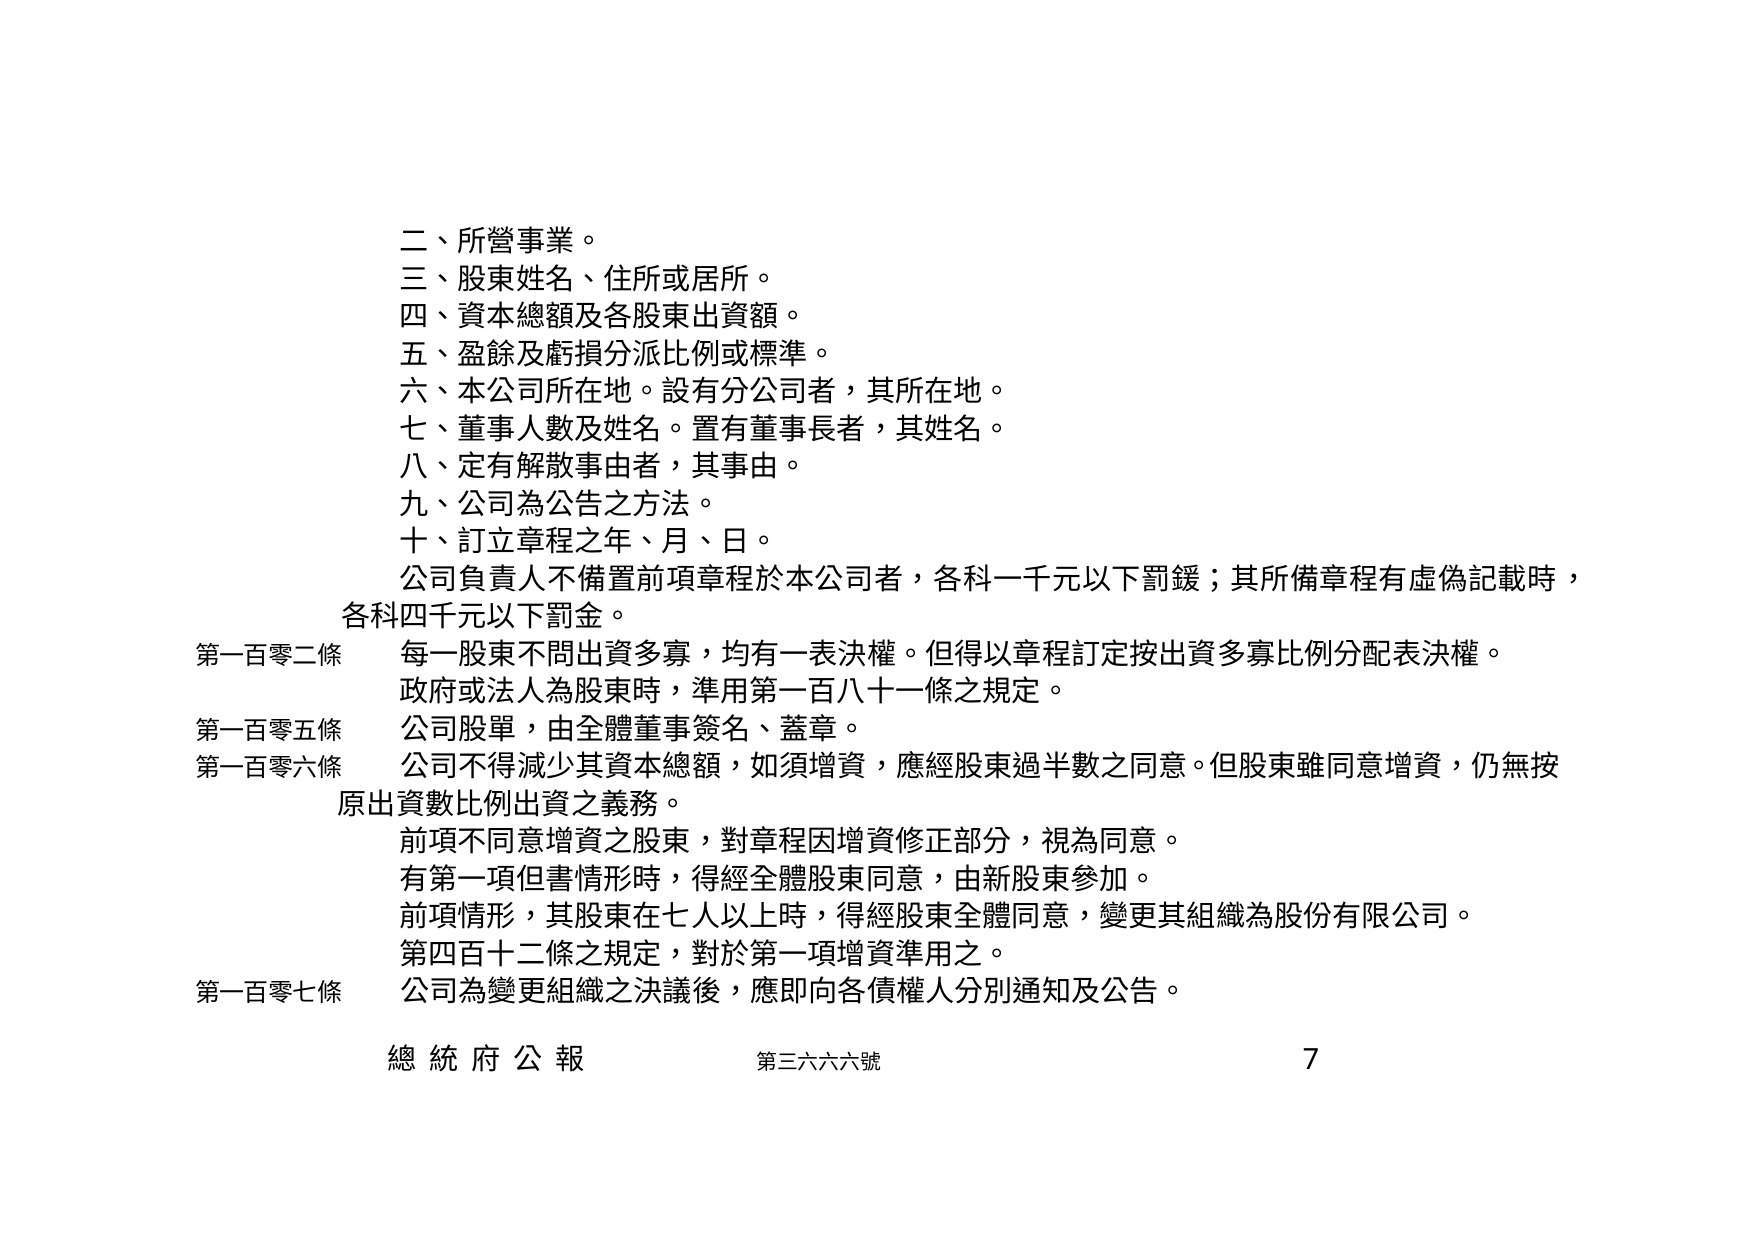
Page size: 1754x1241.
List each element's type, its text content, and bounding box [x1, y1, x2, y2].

text 第一百零七條 公司為變更組織之決議後，應即向各債權人分別通知及公告。 [195, 972, 1559, 1009]
text 前項不同意增資之股東，對章程因增資修正部分，視為同意。 [341, 822, 1559, 859]
text 前項情形，其股東在七人以上時，得經股東全體同意，變更其組織為股份有限公司。 [341, 897, 1559, 934]
text 七、董事人數及姓名。置有董事長者，其姓名。 [399, 409, 1559, 447]
text 十、訂立章程之年、月、日。 [399, 522, 1559, 559]
text 二、所營事業。 [399, 222, 1559, 259]
text 六、本公司所在地。設有分公司者，其所在地。 [399, 372, 1559, 409]
text 政府或法人為股東時，準用第一百八十一條之規定。 [341, 672, 1559, 709]
text 有第一項但書情形時，得經全體股東同意，由新股東參加。 [341, 859, 1559, 897]
text 第一百零二條 每一股東不問出資多寡，均有一表決權。但得以章程訂定按出資多寡比例分配表決權。 [195, 634, 1559, 672]
text 九、公司為公告之方法。 [399, 484, 1559, 522]
text 五、盈餘及虧損分派比例或標準。 [399, 334, 1559, 372]
text 八、定有解散事由者，其事由。 [399, 447, 1559, 484]
text 公司負責人不備置前項章程於本公司者，各科一千元以下罰鍰；其所備章程有虛偽記載時，各科四千元以下罰金。 [341, 559, 1559, 634]
text 第四百十二條之規定，對於第一項增資準用之。 [341, 934, 1559, 972]
text 第一百零五條 公司股單，由全體董事簽名、蓋章。 [195, 709, 1559, 747]
text 第一百零六條 公司不得減少其資本總額，如須增資，應經股東過半數之同意。但股東雖同意增資，仍無按原出資數比例出資之義務。 [195, 747, 1559, 822]
text 三、股東姓名、住所或居所。 [399, 259, 1559, 297]
text 四、資本總額及各股東出資額。 [399, 297, 1559, 334]
